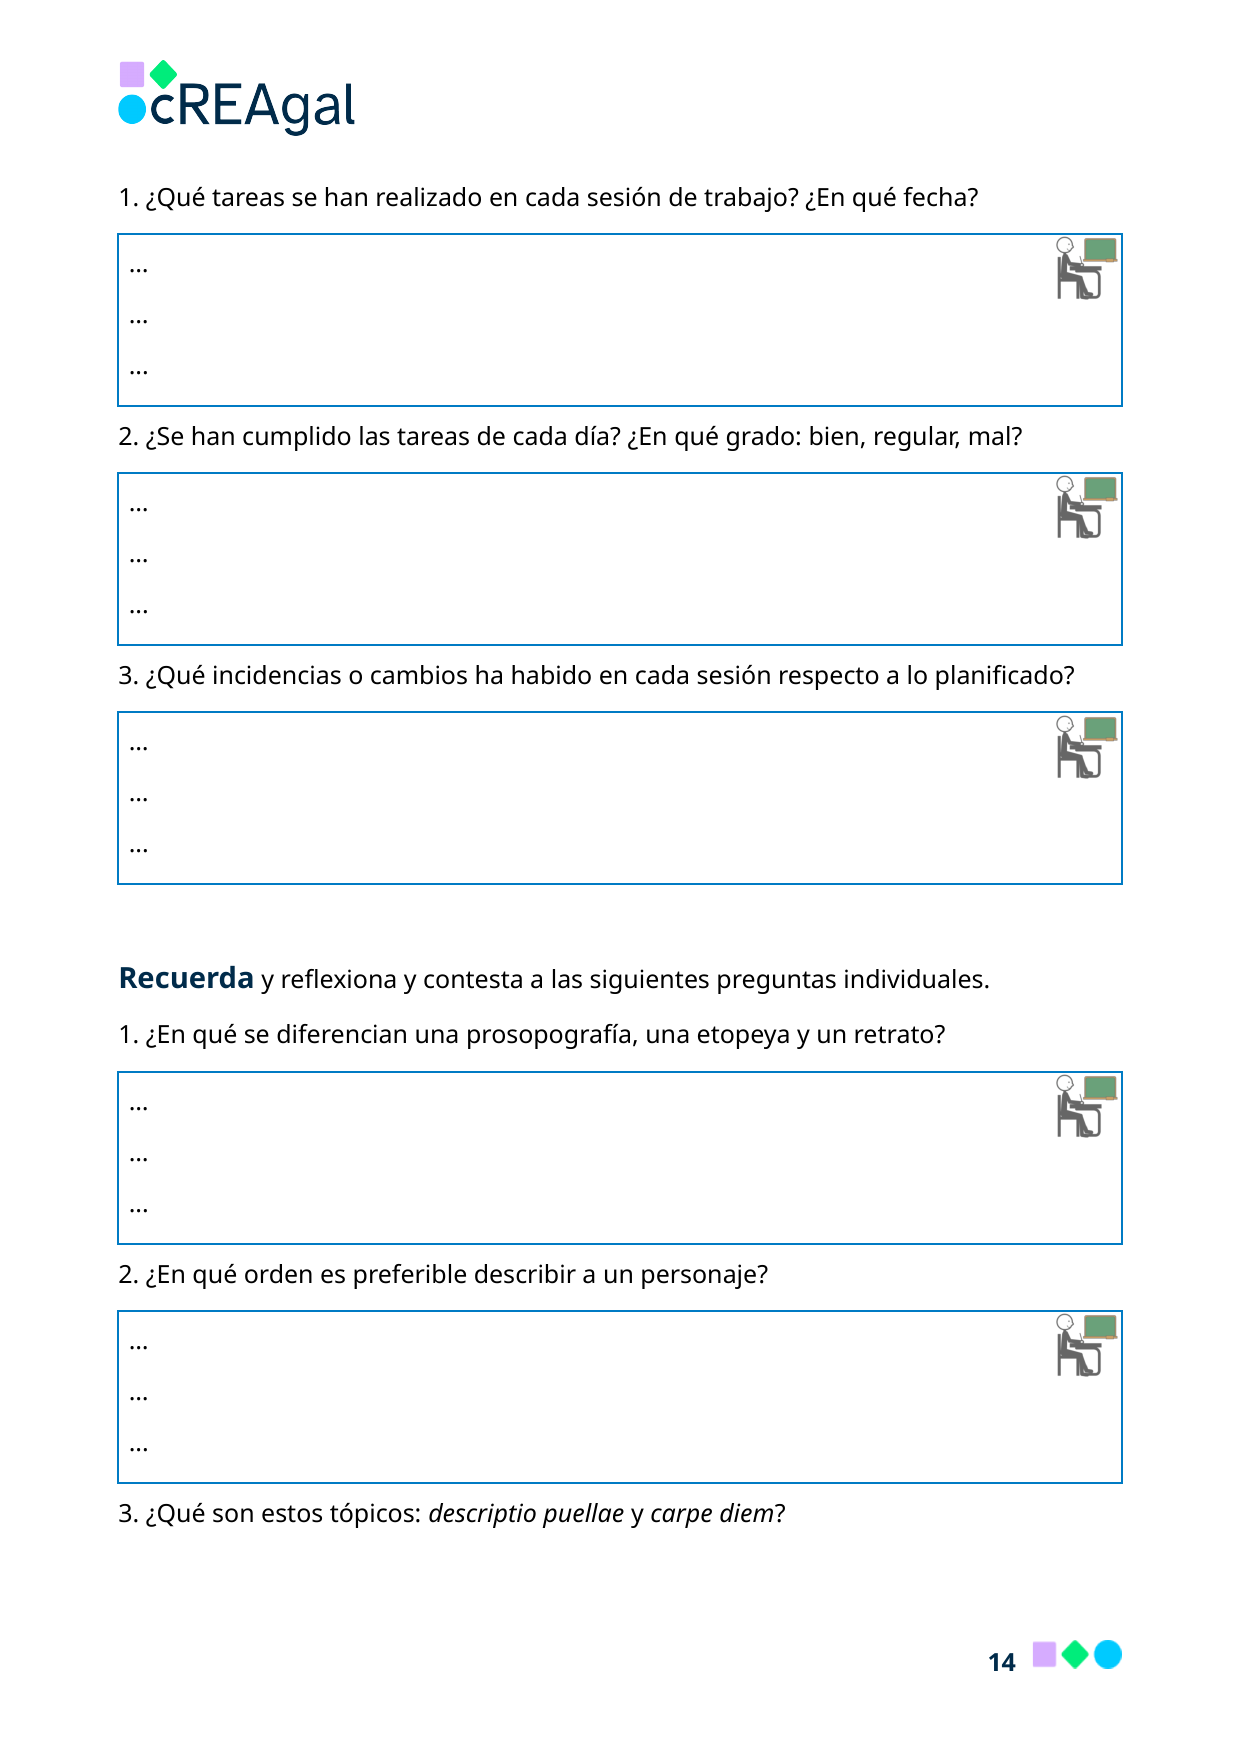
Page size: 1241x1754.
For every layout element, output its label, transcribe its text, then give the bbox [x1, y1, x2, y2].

text 1. ¿En qué se diferencian una prosopografía, una etopeya y un retrato? [118, 1017, 1122, 1051]
picture [1112, 1640, 1122, 1651]
table_header … … ... [119, 474, 1121, 644]
picture [1032, 1640, 1105, 1669]
text 2. ¿En qué orden es preferible describir a un personaje? [118, 1256, 1122, 1290]
table_header … … ... [119, 1073, 1121, 1242]
table_header … … ... [119, 713, 1121, 883]
text 3. ¿Qué incidencias o cambios ha habido en cada sesión respecto a lo planificado? [118, 657, 1122, 692]
picture [1111, 1657, 1122, 1669]
text 1. ¿Qué tareas se han realizado en cada sesión de trabajo? ¿En qué fecha? [118, 179, 1122, 213]
text Recuerda y reflexiona y contesta a las siguientes preguntas individuales. [118, 957, 1122, 997]
text 3. ¿Qué son estos tópicos: descriptio puellae y carpe diem? [118, 1495, 1122, 1529]
table_header … … ... [119, 235, 1121, 404]
table_header … … ... [119, 1312, 1121, 1482]
text 2. ¿Se han cumplido las tareas de cada día? ¿En qué grado: bien, regular, mal? [118, 418, 1122, 452]
picture [118, 60, 355, 136]
